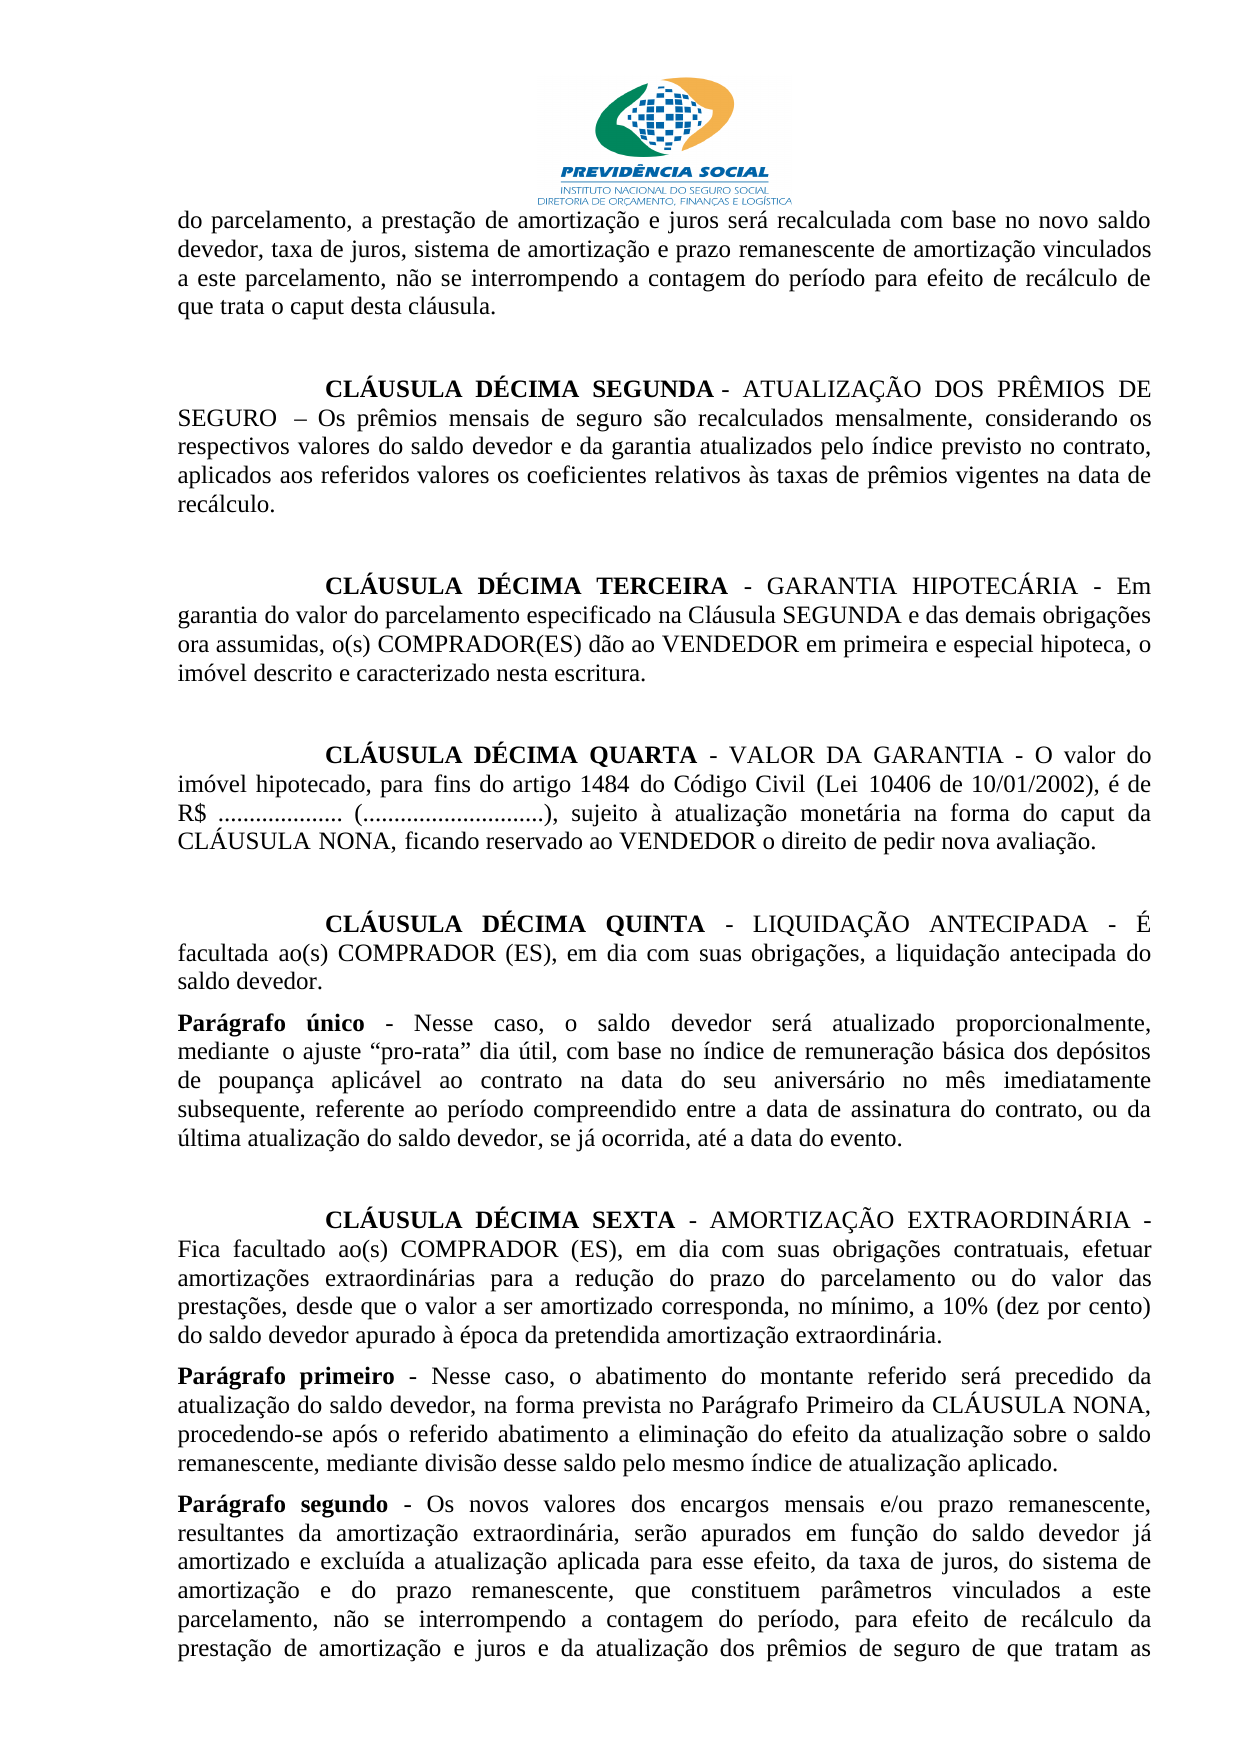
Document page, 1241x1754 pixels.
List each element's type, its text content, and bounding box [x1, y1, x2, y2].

text Parágrafo único - Nesse caso, o saldo devedor será atualizado proporcionalmente, mediante o ajuste “pro-rata” dia útil, com base no índice de remuneração básica dos depósitos de poupança aplicável ao contrato na data do seu aniversário no mês imediatamente subsequente, referente ao período compreendido entre a data de assinatura do contrato, ou da última atualização do saldo devedor, se já ocorrida, até a data do evento. [177, 1008, 1152, 1151]
text Parágrafo primeiro - Nesse caso, o abatimento do montante referido será precedido da atualização do saldo devedor, na forma prevista no Parágrafo Primeiro da CLÁUSULA NONA, procedendo-se após o referido abatimento a eliminação do efeito da atualização sobre o saldo remanescente, mediante divisão desse saldo pelo mesmo índice de atualização aplicado. [177, 1361, 1152, 1476]
text Parágrafo segundo - Os novos valores dos encargos mensais e/ou prazo remanescente, resultantes da amortização extraordinária, serão apurados em função do saldo devedor já amortizado e excluída a atualização aplicada para esse efeito, da taxa de juros, do sistema de amortização e do prazo remanescente, que constituem parâmetros vinculados a este parcelamento, não se interrompendo a contagem do período, para efeito de recálculo da prestação de amortização e juros e da atualização dos prêmios de seguro de que tratam as [177, 1489, 1152, 1661]
text do parcelamento, a prestação de amortização e juros será recalculada com base no novo saldo devedor, taxa de juros, sistema de amortização e prazo remanescente de amortização vinculados a este parcelamento, não se interrompendo a contagem do período para efeito de recálculo de que trata o caput desta cláusula. [177, 205, 1152, 320]
text CLÁUSULA DÉCIMA SEGUNDA - ATUALIZAÇÃO DOS PRÊMIOS DE SEGURO – Os prêmios mensais de seguro são recalculados mensalmente, considerando os respectivos valores do saldo devedor e da garantia atualizados pelo índice previsto no contrato, aplicados aos referidos valores os coeficientes relativos às taxas de prêmios vigentes na data de recálculo. [177, 374, 1152, 518]
text CLÁUSULA DÉCIMA SEXTA - AMORTIZAÇÃO EXTRAORDINÁRIA - Fica facultado ao(s) COMPRADOR (ES), em dia com suas obrigações contratuais, efetuar amortizações extraordinárias para a redução do prazo do parcelamento ou do valor das prestações, desde que o valor a ser amortizado corresponda, no mínimo, a 10% (dez por cento) do saldo devedor apurado à época da pretendida amortização extraordinária. [177, 1205, 1152, 1349]
text CLÁUSULA DÉCIMA TERCEIRA - GARANTIA HIPOTECÁRIA - Em garantia do valor do parcelamento especificado na Cláusula SEGUNDA e das demais obrigações ora assumidas, o(s) COMPRADOR(ES) dão ao VENDEDOR em primeira e especial hipoteca, o imóvel descrito e caracterizado nesta escritura. [177, 571, 1152, 686]
text CLÁUSULA DÉCIMA QUARTA - VALOR DA GARANTIA - O valor do imóvel hipotecado, para fins do artigo 1484 do Código Civil (Lei 10406 de 10/01/2002), é de R$ .................... (.............................), sujeito à atualização monetária na forma do caput da CLÁUSULA NONA, ficando reservado ao VENDEDOR o direito de pedir nova avaliação. [177, 740, 1152, 855]
text CLÁUSULA DÉCIMA QUINTA - LIQUIDAÇÃO ANTECIPADA - É facultada ao(s) COMPRADOR (ES), em dia com suas obrigações, a liquidação antecipada do saldo devedor. [177, 909, 1152, 995]
